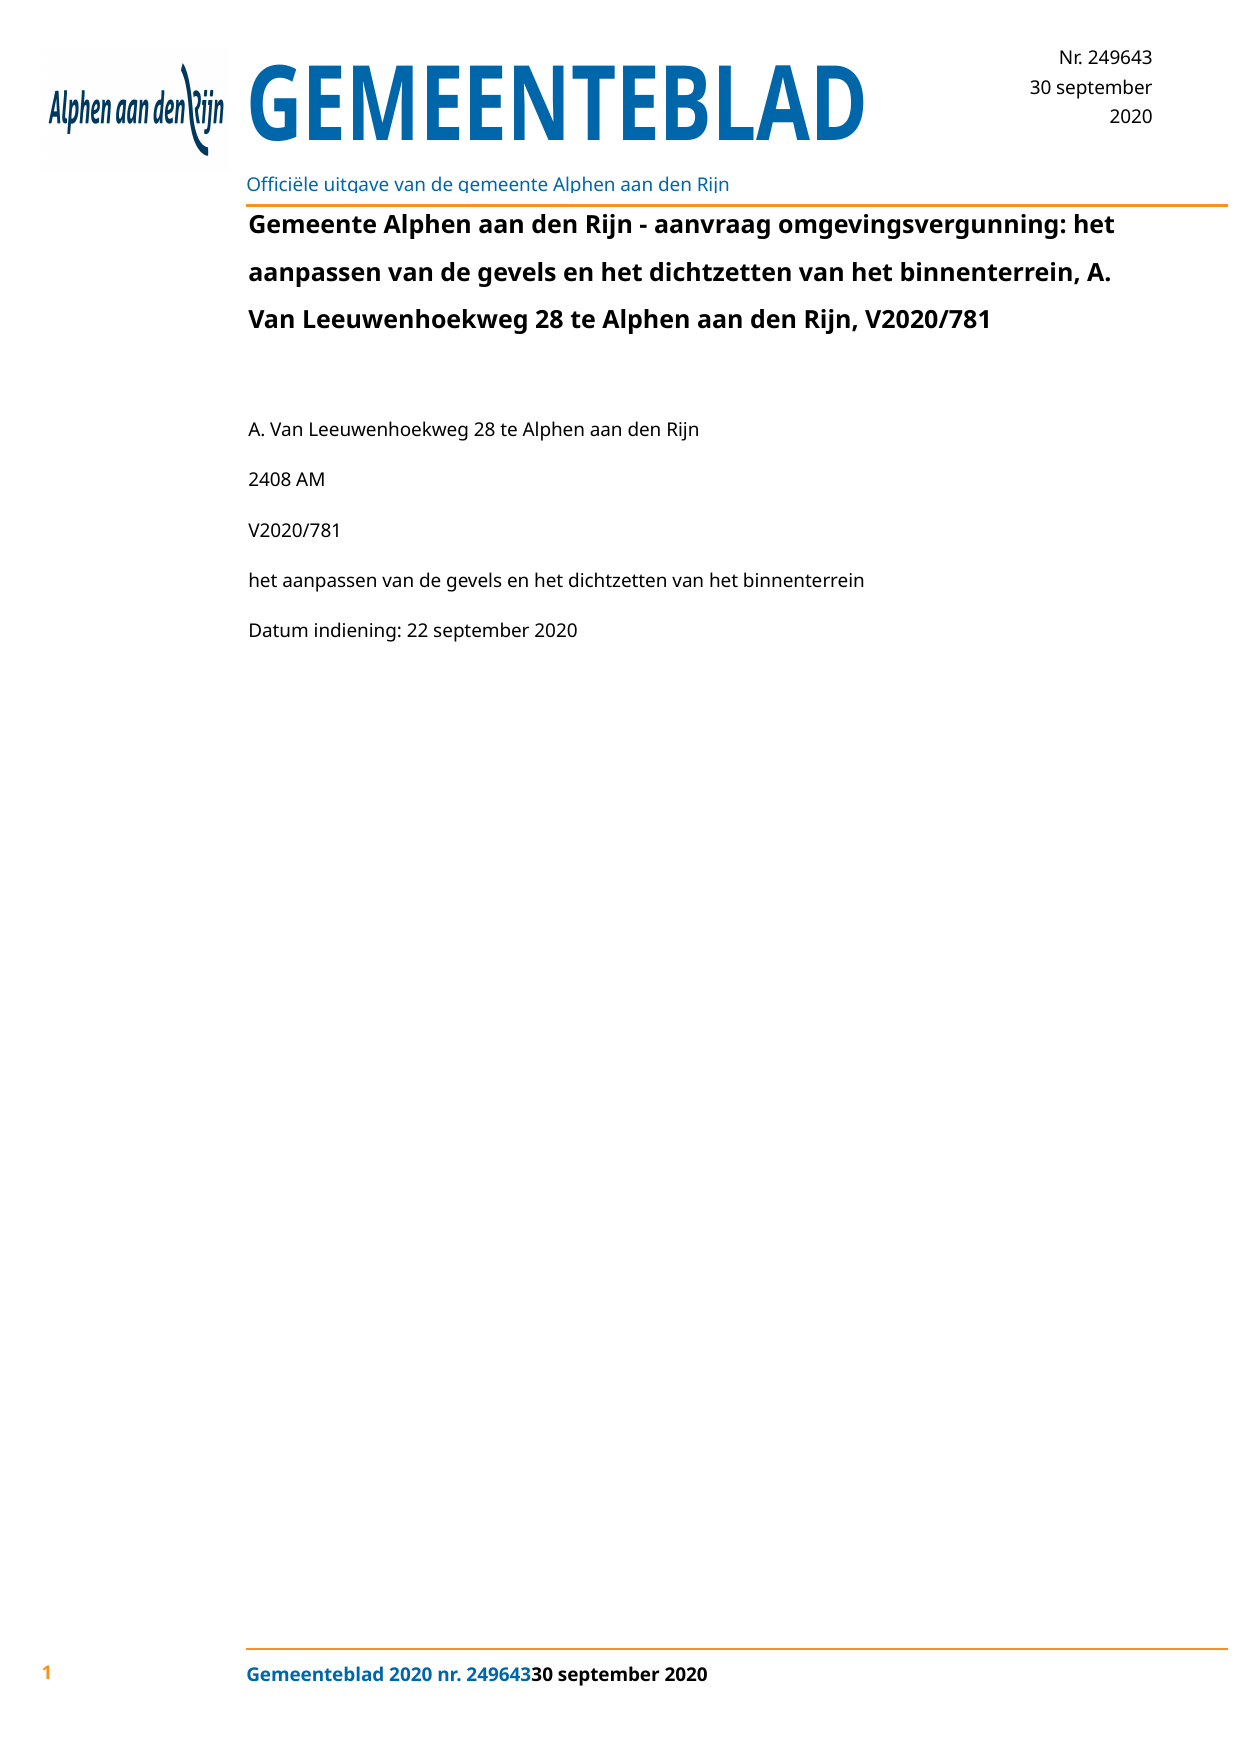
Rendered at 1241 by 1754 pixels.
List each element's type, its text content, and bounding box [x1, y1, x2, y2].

picture [41, 47, 231, 172]
text V2020/781 [248, 517, 1152, 542]
text 2408 AM [248, 466, 1152, 492]
text het aanpassen van de gevels en het dichtzetten van het binnenterrein [248, 567, 1152, 593]
text Gemeente Alphen aan den Rijn - aanvraag omgevingsvergunning: het aanpassen van de gevels en het dichtzetten van het binnenterrein, A. Van Leeuwenhoekweg 28 te Alphen aan den Rijn, V2020/781 [248, 207, 1152, 336]
text A. Van Leeuwenhoekweg 28 te Alphen aan den Rijn [248, 416, 1152, 442]
text Datum indiening: 22 september 2020 [248, 618, 1152, 643]
